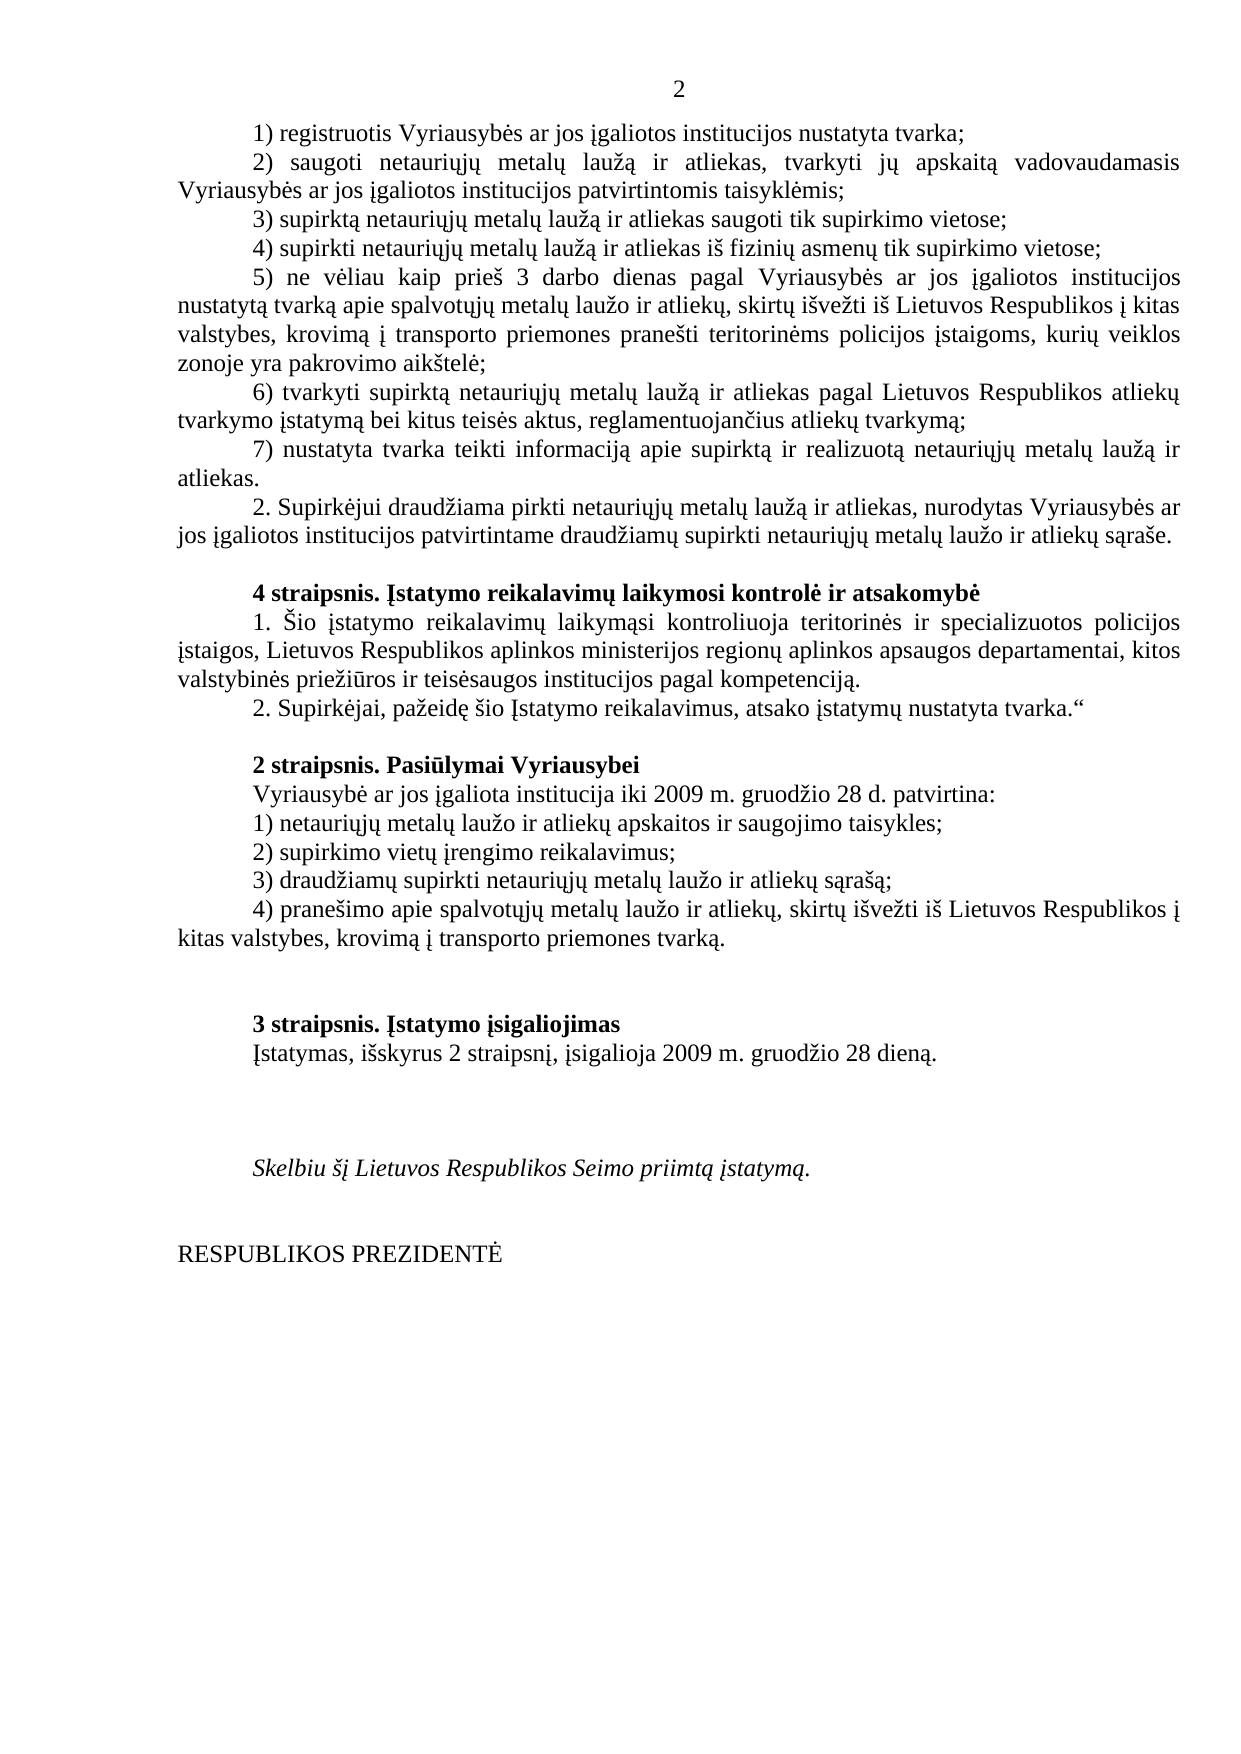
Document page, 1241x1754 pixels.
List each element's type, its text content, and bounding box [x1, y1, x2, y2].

text 4) supirkti netauriųjų metalų laužą ir atliekas iš fizinių asmenų tik supirkimo vietose; [177, 233, 1181, 262]
text 3 straipsnis. Įstatymo įsigaliojimas [177, 1009, 1181, 1038]
text 7) nustatyta tvarka teikti informaciją apie supirktą ir realizuotą netauriųjų metalų laužą ir atliekas. [177, 434, 1181, 492]
text 2) supirkimo vietų įrengimo reikalavimus; [177, 837, 1181, 866]
text 3) supirktą netauriųjų metalų laužą ir atliekas saugoti tik supirkimo vietose; [177, 204, 1181, 233]
text RESPUBLIKOS PREZIDENTĖ [177, 1239, 1181, 1268]
text 1) registruotis Vyriausybės ar jos įgaliotos institucijos nustatyta tvarka; [177, 118, 1181, 147]
text 6) tvarkyti supirktą netauriųjų metalų laužą ir atliekas pagal Lietuvos Respublikos atliekų tvarkymo įstatymą bei kitus teisės aktus, reglamentuojančius atliekų tvarkymą; [177, 377, 1181, 434]
text Įstatymas, išskyrus 2 straipsnį, įsigalioja 2009 m. gruodžio 28 dieną. [177, 1038, 1181, 1067]
text 1) netauriųjų metalų laužo ir atliekų apskaitos ir saugojimo taisykles; [177, 808, 1181, 837]
text 1. Šio įstatymo reikalavimų laikymąsi kontroliuoja teritorinės ir specializuotos policijos įstaigos, Lietuvos Respublikos aplinkos ministerijos regionų aplinkos apsaugos departamentai, kitos valstybinės priežiūros ir teisėsaugos institucijos pagal kompetenciją. [177, 607, 1181, 693]
text 2. Supirkėjai, pažeidę šio Įstatymo reikalavimus, atsako įstatymų nustatyta tvarka.“ [177, 693, 1181, 722]
text 2 straipsnis. Pasiūlymai Vyriausybei [177, 751, 1181, 779]
text 2) saugoti netauriųjų metalų laužą ir atliekas, tvarkyti jų apskaitą vadovaudamasis Vyriausybės ar jos įgaliotos institucijos patvirtintomis taisyklėmis; [177, 147, 1181, 204]
text Skelbiu šį Lietuvos Respublikos Seimo priimtą įstatymą. [177, 1153, 1181, 1182]
text 3) draudžiamų supirkti netauriųjų metalų laužo ir atliekų sąrašą; [177, 866, 1181, 894]
text 4) pranešimo apie spalvotųjų metalų laužo ir atliekų, skirtų išvežti iš Lietuvos Respublikos į kitas valstybes, krovimą į transporto priemones tvarką. [177, 894, 1181, 952]
text Vyriausybė ar jos įgaliota institucija iki 2009 m. gruodžio 28 d. patvirtina: [177, 779, 1181, 808]
text 5) ne vėliau kaip prieš 3 darbo dienas pagal Vyriausybės ar jos įgaliotos institucijos nustatytą tvarką apie spalvotųjų metalų laužo ir atliekų, skirtų išvežti iš Lietuvos Respublikos į kitas valstybes, krovimą į transporto priemones pranešti teritorinėms policijos įstaigoms, kurių veiklos zonoje yra pakrovimo aikštelė; [177, 262, 1181, 377]
text 4 straipsnis. Įstatymo reikalavimų laikymosi kontrolė ir atsakomybė [177, 578, 1181, 607]
text 2. Supirkėjui draudžiama pirkti netauriųjų metalų laužą ir atliekas, nurodytas Vyriausybės ar jos įgaliotos institucijos patvirtintame draudžiamų supirkti netauriųjų metalų laužo ir atliekų sąraše. [177, 492, 1181, 549]
